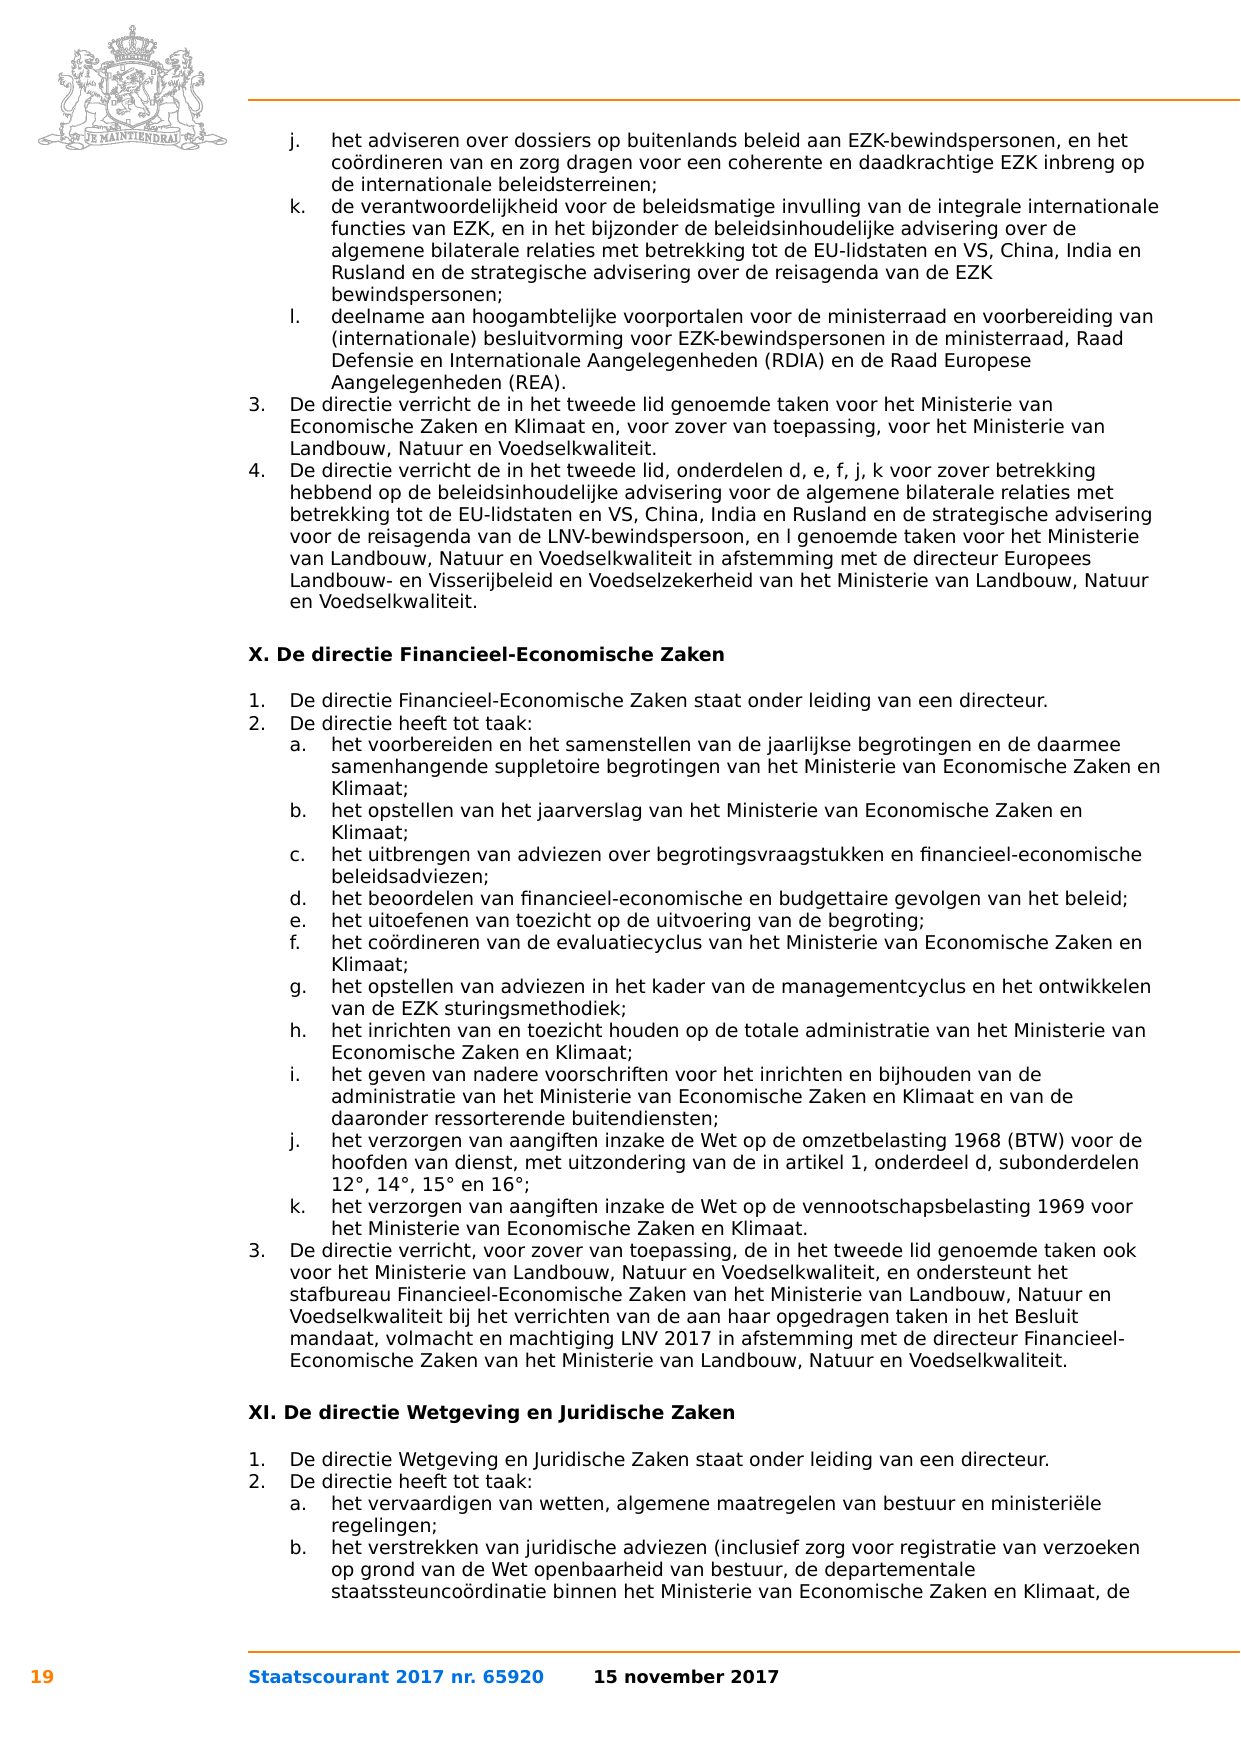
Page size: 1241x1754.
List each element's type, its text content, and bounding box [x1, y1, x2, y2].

text b. het verstrekken van juridische adviezen (inclusief zorg voor registratie van verzoeken op grond van de Wet openbaarheid van bestuur, de departementale staatssteuncoördinatie binnen het Ministerie van Economische Zaken en Klimaat, de [289, 1537, 1163, 1603]
text l. deelname aan hoogambtelijke voorportalen voor de ministerraad en voorbereiding van (internationale) besluitvorming voor EZK-bewindspersonen in de ministerraad, Raad Defensie en Internationale Aangelegenheden (RDIA) en de Raad Europese Aangelegenheden (REA). [289, 306, 1163, 394]
text a. het vervaardigen van wetten, algemene maatregelen van bestuur en ministeriële regelingen; [289, 1493, 1163, 1537]
text a. het voorbereiden en het samenstellen van de jaarlijkse begrotingen en de daarmee samenhangende suppletoire begrotingen van het Ministerie van Economische Zaken en Klimaat; [289, 734, 1163, 800]
subtitle XI. De directie Wetgeving en Juridische Zaken [248, 1402, 1163, 1424]
text g. het opstellen van adviezen in het kader van de managementcyclus en het ontwikkelen van de EZK sturingsmethodiek; [289, 976, 1163, 1020]
text 2. De directie heeft tot taak: [248, 712, 1163, 734]
text 2. De directie heeft tot taak: [248, 1471, 1163, 1493]
text j. het adviseren over dossiers op buitenlands beleid aan EZK-bewindspersonen, en het coördineren van en zorg dragen voor een coherente en daadkrachtige EZK inbreng op de internationale beleidsterreinen; [289, 130, 1163, 196]
picture [38, 25, 227, 150]
text i. het geven van nadere voorschriften voor het inrichten en bijhouden van de administratie van het Ministerie van Economische Zaken en Klimaat en van de daaronder ressorterende buitendiensten; [289, 1064, 1163, 1130]
text 4. De directie verricht de in het tweede lid, onderdelen d, e, f, j, k voor zover betrekking hebbend op de beleidsinhoudelijke advisering voor de algemene bilaterale relaties met betrekking tot de EU-lidstaten en VS, China, India en Rusland en de strategische advisering voor de reisagenda van de LNV-bewindspersoon, en l genoemde taken voor het Ministerie van Landbouw, Natuur en Voedselkwaliteit in afstemming met de directeur Europees Landbouw- en Visserijbeleid en Voedselzekerheid van het Ministerie van Landbouw, Natuur en Voedselkwaliteit. [248, 459, 1163, 613]
text j. het verzorgen van aangiften inzake de Wet op de omzetbelasting 1968 (BTW) voor de hoofden van dienst, met uitzondering van de in artikel 1, onderdeel d, subonderdelen 12°, 14°, 15° en 16°; [289, 1130, 1163, 1196]
text 1. De directie Financieel-Economische Zaken staat onder leiding van een directeur. [248, 690, 1163, 712]
text k. de verantwoordelijkheid voor de beleidsmatige invulling van de integrale internationale functies van EZK, en in het bijzonder de beleidsinhoudelijke advisering over de algemene bilaterale relaties met betrekking tot de EU-lidstaten en VS, China, India en Rusland en de strategische advisering over de reisagenda van de EZK bewindspersonen; [289, 196, 1163, 306]
text f. het coördineren van de evaluatiecyclus van het Ministerie van Economische Zaken en Klimaat; [289, 932, 1163, 976]
text k. het verzorgen van aangiften inzake de Wet op de vennootschapsbelasting 1969 voor het Ministerie van Economische Zaken en Klimaat. [289, 1196, 1163, 1240]
subtitle X. De directie Financieel-Economische Zaken [248, 643, 1163, 665]
text 3. De directie verricht, voor zover van toepassing, de in het tweede lid genoemde taken ook voor het Ministerie van Landbouw, Natuur en Voedselkwaliteit, en ondersteunt het stafbureau Financieel-Economische Zaken van het Ministerie van Landbouw, Natuur en Voedselkwaliteit bij het verrichten van de aan haar opgedragen taken in het Besluit mandaat, volmacht en machtiging LNV 2017 in afstemming met de directeur Financieel-Economische Zaken van het Ministerie van Landbouw, Natuur en Voedselkwaliteit. [248, 1240, 1163, 1372]
text b. het opstellen van het jaarverslag van het Ministerie van Economische Zaken en Klimaat; [289, 800, 1163, 844]
text 3. De directie verricht de in het tweede lid genoemde taken voor het Ministerie van Economische Zaken en Klimaat en, voor zover van toepassing, voor het Ministerie van Landbouw, Natuur en Voedselkwaliteit. [248, 394, 1163, 459]
text h. het inrichten van en toezicht houden op de totale administratie van het Ministerie van Economische Zaken en Klimaat; [289, 1020, 1163, 1064]
text e. het uitoefenen van toezicht op de uitvoering van de begroting; [289, 910, 1163, 932]
text d. het beoordelen van financieel-economische en budgettaire gevolgen van het beleid; [289, 888, 1163, 910]
text c. het uitbrengen van adviezen over begrotingsvraagstukken en financieel-economische beleidsadviezen; [289, 844, 1163, 888]
text 1. De directie Wetgeving en Juridische Zaken staat onder leiding van een directeur. [248, 1449, 1163, 1471]
